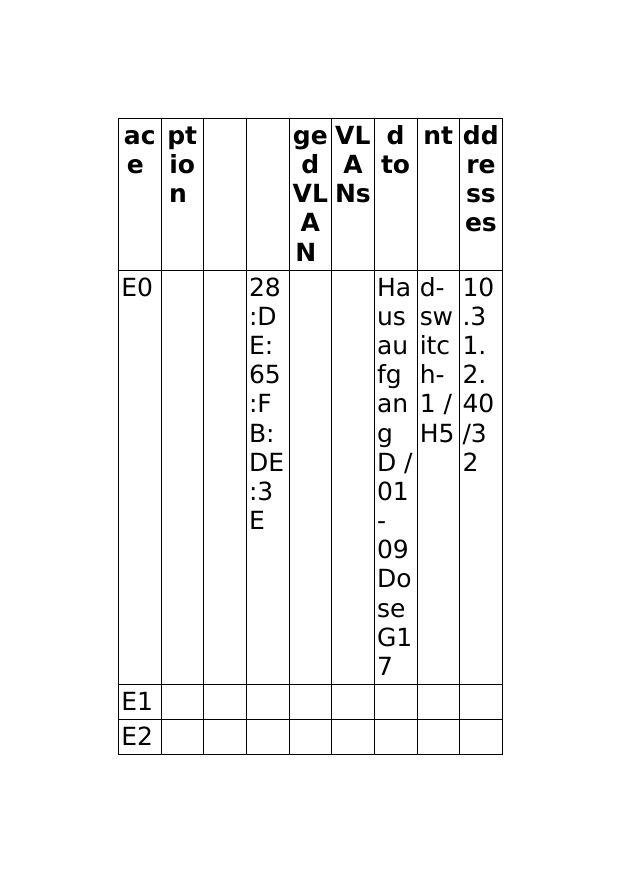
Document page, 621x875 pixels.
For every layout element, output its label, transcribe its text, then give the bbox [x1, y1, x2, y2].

table_cell 28:DE:65:FB:DE:3E [247, 271, 289, 684]
table_cell [290, 271, 331, 684]
table_header ddresses [460, 119, 502, 270]
table_cell [418, 685, 459, 719]
table_cell [418, 720, 459, 754]
table_cell [247, 720, 289, 754]
table_cell [247, 685, 289, 719]
table_header d to [375, 119, 417, 270]
table_header [204, 119, 246, 270]
table_cell [204, 720, 246, 754]
table_cell [290, 720, 331, 754]
table_cell [290, 685, 331, 719]
table_cell [162, 271, 203, 684]
table_cell [332, 720, 374, 754]
table_cell [332, 271, 374, 684]
table_header [247, 119, 289, 270]
table_header VLANs [332, 119, 374, 270]
table_cell [162, 685, 203, 719]
table_cell [375, 720, 417, 754]
table_cell d-switch-1 / H5 [418, 271, 459, 684]
table_cell [204, 685, 246, 719]
table_cell E0 [119, 271, 161, 684]
table_cell [460, 720, 502, 754]
table_header nt [418, 119, 459, 270]
table_header ption [162, 119, 203, 270]
table_cell [375, 685, 417, 719]
table_header ace [119, 119, 161, 270]
table_cell 10.31.2.40/32 [460, 271, 502, 684]
table_cell [460, 685, 502, 719]
table_cell Hausaufgang D / 01-09 Dose G17 [375, 271, 417, 684]
table_cell E2 [119, 720, 161, 754]
table_cell E1 [119, 685, 161, 719]
table_cell [162, 720, 203, 754]
table_header ged VLAN [290, 119, 331, 270]
table_cell [204, 271, 246, 684]
table_cell [332, 685, 374, 719]
